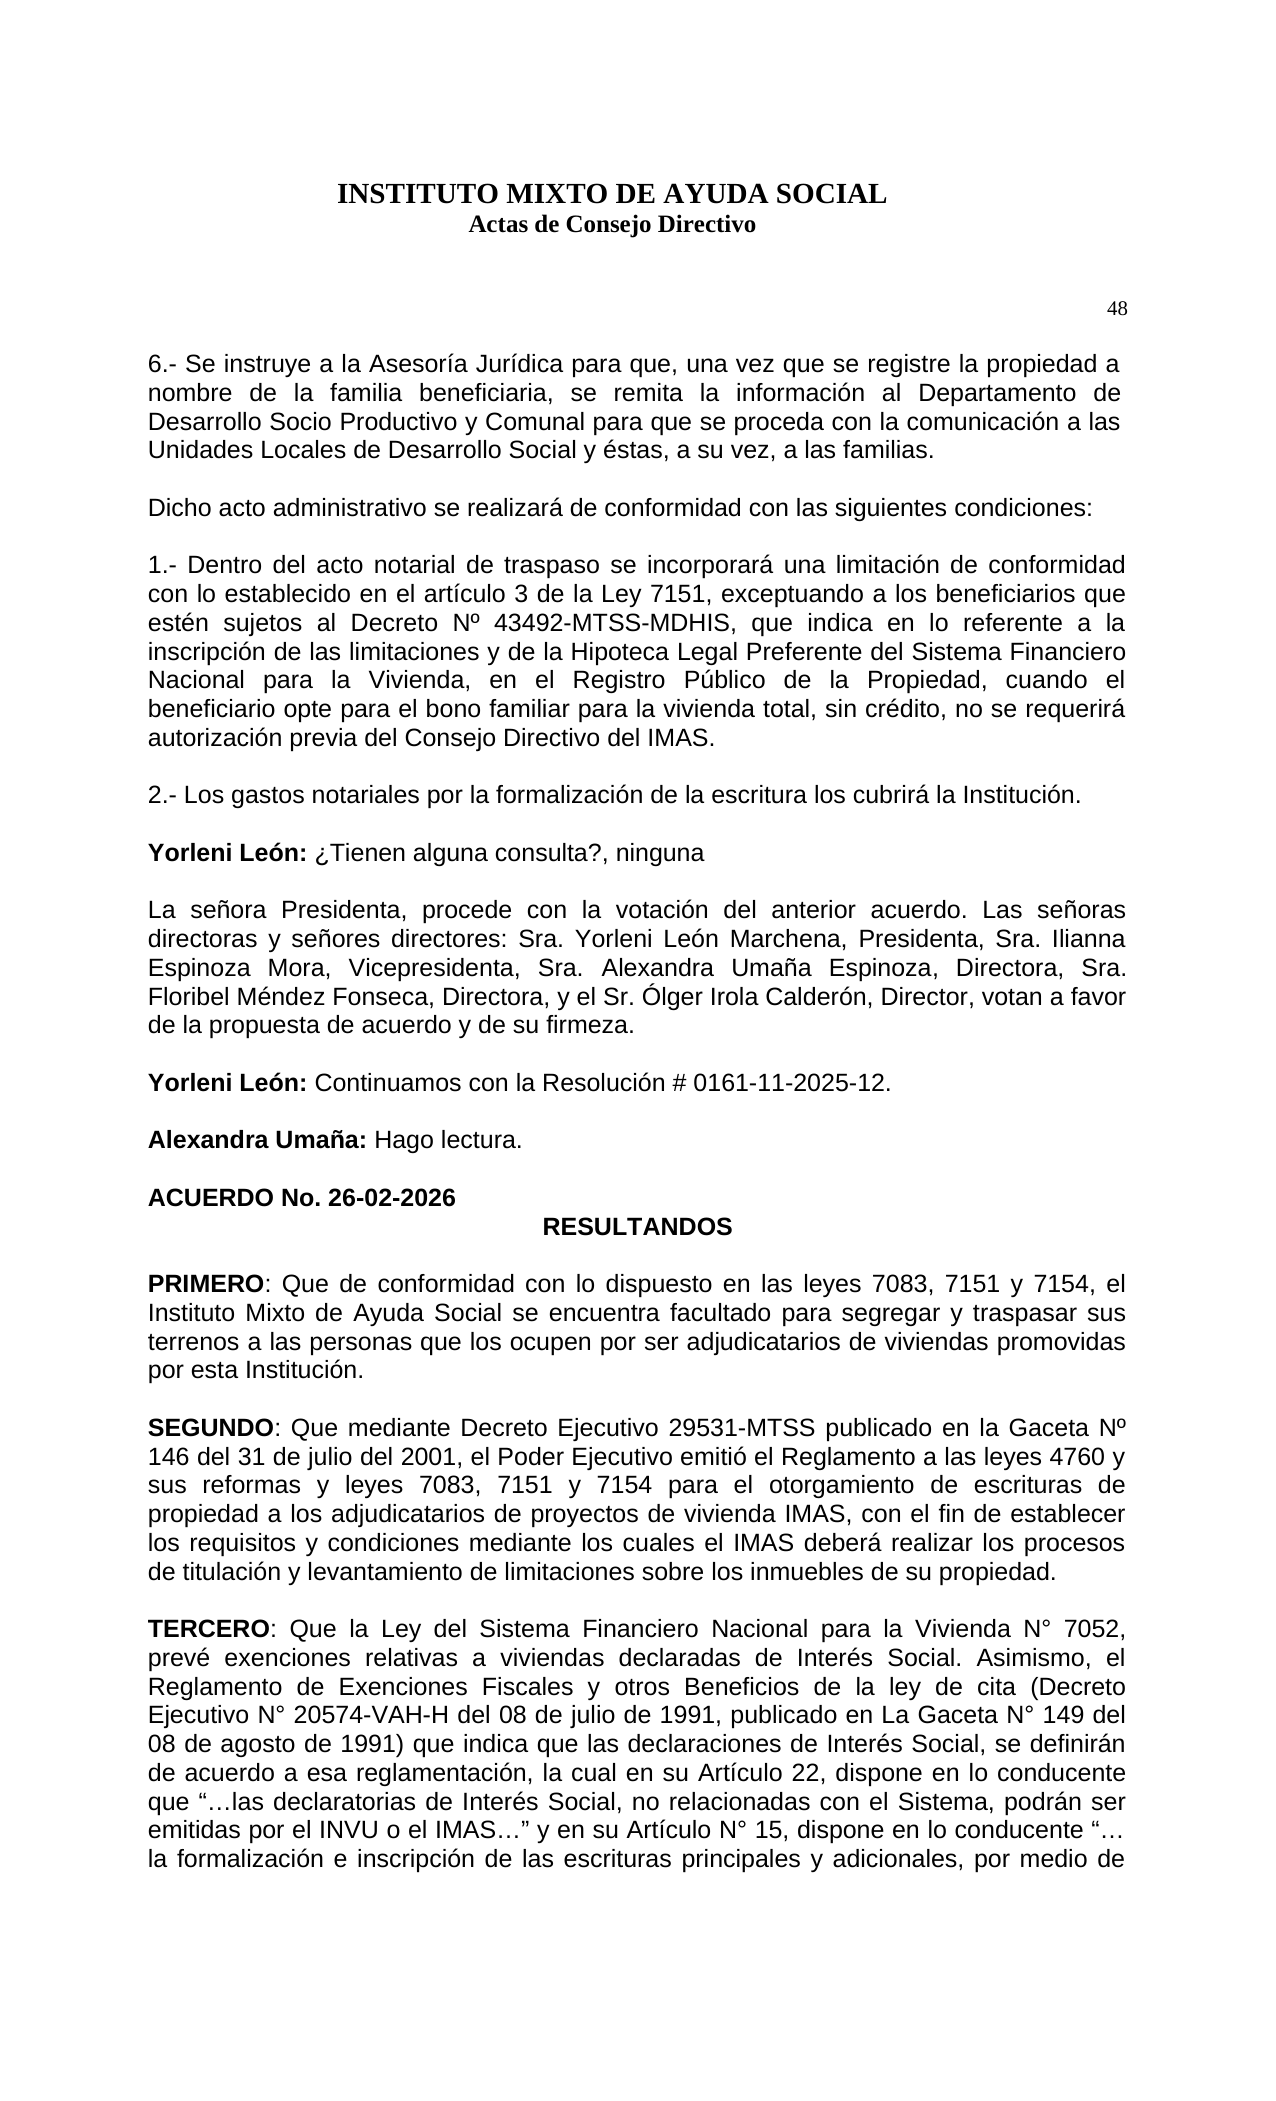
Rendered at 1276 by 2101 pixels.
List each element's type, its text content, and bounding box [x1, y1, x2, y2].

text 1.- Dentro del acto notarial de traspaso se incorporará una limitación de conformidad con lo establecido en el artículo 3 de la Ley 7151, exceptuando a los beneficiarios que estén sujetos al Decreto Nº 43492-MTSS-MDHIS, que indica en lo referente a la inscripción de las limitaciones y de la Hipoteca Legal Preferente del Sistema Financiero Nacional para la Vivienda, en el Registro Público de la Propiedad, cuando el beneficiario opte para el bono familiar para la vivienda total, sin crédito, no se requerirá autorización previa del Consejo Directivo del IMAS. [148, 550, 1127, 752]
text Yorleni León: ¿Tienen alguna consulta?, ninguna [148, 838, 1127, 867]
text Dicho acto administrativo se realizará de conformidad con las siguientes condiciones: [148, 493, 1127, 522]
text PRIMERO: Que de conformidad con lo dispuesto en las leyes 7083, 7151 y 7154, el Instituto Mixto de Ayuda Social se encuentra facultado para segregar y traspasar sus terrenos a las personas que los ocupen por ser adjudicatarios de viviendas promovidas por esta Institución. [148, 1269, 1127, 1384]
text Alexandra Umaña: Hago lectura. [148, 1125, 1127, 1154]
text TERCERO: Que la Ley del Sistema Financiero Nacional para la Vivienda N° 7052, prevé exenciones relativas a viviendas declaradas de Interés Social. Asimismo, el Reglamento de Exenciones Fiscales y otros Beneficios de la ley de cita (Decreto Ejecutivo N° 20574-VAH-H del 08 de julio de 1991, publicado en La Gaceta N° 149 del 08 de agosto de 1991) que indica que las declaraciones de Interés Social, se definirán de acuerdo a esa reglamentación, la cual en su Artículo 22, dispone en lo conducente que “…las declaratorias de Interés Social, no relacionadas con el Sistema, podrán ser emitidas por el INVU o el IMAS…” y en su Artículo N° 15, dispone en lo conducente “…la formalización e inscripción de las escrituras principales y adicionales, por medio de [148, 1614, 1127, 1873]
text RESULTANDOS [148, 1212, 1127, 1240]
text Yorleni León: Continuamos con la Resolución # 0161-11-2025-12. [148, 1068, 1127, 1097]
text SEGUNDO: Que mediante Decreto Ejecutivo 29531-MTSS publicado en la Gaceta Nº 146 del 31 de julio del 2001, el Poder Ejecutivo emitió el Reglamento a las leyes 4760 y sus reformas y leyes 7083, 7151 y 7154 para el otorgamiento de escrituras de propiedad a los adjudicatarios de proyectos de vivienda IMAS, con el fin de establecer los requisitos y condiciones mediante los cuales el IMAS deberá realizar los procesos de titulación y levantamiento de limitaciones sobre los inmuebles de su propiedad. [148, 1413, 1127, 1585]
text 6.- Se instruye a la Asesoría Jurídica para que, una vez que se registre la propiedad a nombre de la familia beneficiaria, se remita la información al Departamento de Desarrollo Socio Productivo y Comunal para que se proceda con la comunicación a las Unidades Locales de Desarrollo Social y éstas, a su vez, a las familias. [148, 349, 1122, 464]
text ACUERDO No. 26-02-2026 [148, 1183, 1136, 1212]
text La señora Presidenta, procede con la votación del anterior acuerdo. Las señoras directoras y señores directores: Sra. Yorleni León Marchena, Presidenta, Sra. Ilianna Espinoza Mora, Vicepresidenta, Sra. Alexandra Umaña Espinoza, Directora, Sra. Floribel Méndez Fonseca, Directora, y el Sr. Ólger Irola Calderón, Director, votan a favor de la propuesta de acuerdo y de su firmeza. [148, 895, 1127, 1039]
text 2.- Los gastos notariales por la formalización de la escritura los cubrirá la Institución. [148, 780, 1127, 809]
